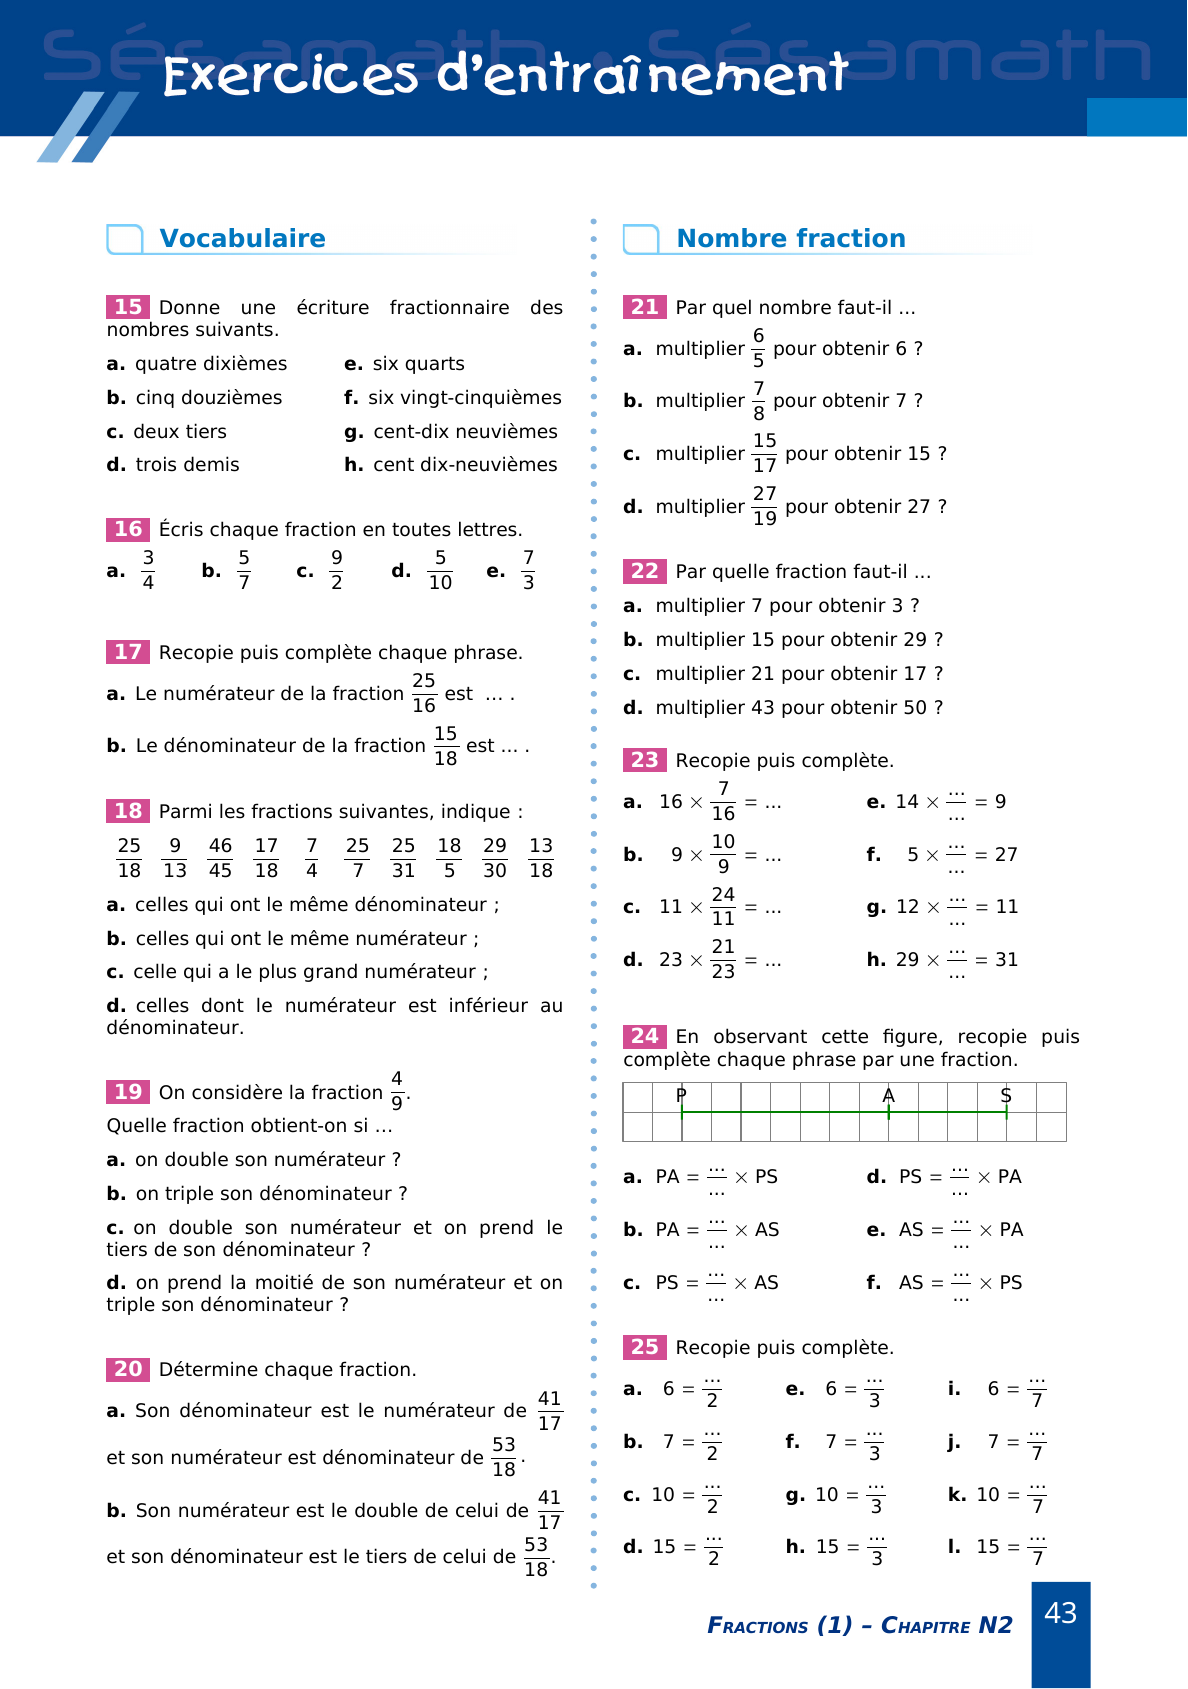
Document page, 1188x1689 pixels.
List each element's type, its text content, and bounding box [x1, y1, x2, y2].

list multiplier 15 pour obtenir 29 ? [623, 629, 1081, 651]
list quatre dixièmes [106, 353, 326, 375]
list Écris chaque fraction en toutes lettres. [150, 518, 564, 542]
list celle qui a le plus grand numérateur ; [106, 961, 564, 983]
list 6 = [623, 1366, 756, 1412]
list six vingt-cinquièmes [344, 387, 564, 409]
list Recopie puis complète chaque phrase. [150, 640, 564, 664]
text Vocabulaire [517, 224, 564, 254]
list Son dénominateur est le numérateur de et son numérateur est dénominateur de [106, 1388, 564, 1481]
text Nombre fraction [1034, 224, 1081, 254]
list on double son numérateur ? [106, 1149, 564, 1171]
list on double son numérateur et on prend le tiers de son dénominateur ? [106, 1217, 564, 1261]
list Recopie puis complète. [667, 748, 1081, 772]
list Le dénominateur de la fraction est ... . [106, 723, 564, 770]
list celles qui ont le même dénominateur ; [106, 894, 564, 916]
list Son numérateur est le double de celui de et son dénominateur est le tiers de celui de . [106, 1487, 564, 1581]
list trois demis [106, 454, 326, 476]
list Par quelle fraction faut-il ... [667, 559, 1081, 584]
list cent-dix neuvièmes [344, 421, 564, 442]
list six quarts [344, 353, 564, 375]
list 9 ×= ... [623, 831, 837, 878]
list multiplierpour obtenir 6 ? [623, 325, 1081, 372]
list PS =× PA [866, 1154, 1081, 1201]
list multiplier 43 pour obtenir 50 ? [623, 697, 1081, 719]
list En observant cette figure, recopie puis complète chaque phrase par une fraction. [623, 1024, 1081, 1071]
list 10 = [785, 1471, 918, 1518]
list 5 ×= 27 [866, 831, 1081, 878]
list on prend la moitié de son numérateur et on triple son dénominateur ? [106, 1272, 564, 1316]
list 23 ×= ... [623, 936, 837, 983]
list Par quel nombre faut‑il ... [667, 295, 1081, 319]
list 7 = [785, 1418, 918, 1465]
list 6 = [785, 1366, 918, 1412]
list multiplierpour obtenir 15 ? [623, 430, 1081, 477]
list 7 = [948, 1418, 1081, 1465]
list on triple son dénominateur ? [106, 1183, 564, 1205]
list 15 = [623, 1524, 756, 1571]
list PA =× AS [623, 1206, 837, 1253]
list Recopie puis complète. [667, 1335, 1081, 1360]
list 7 = [623, 1418, 756, 1465]
list On considère la fraction . Quelle fraction obtient-on si … [106, 1068, 564, 1137]
list 10 = [623, 1471, 756, 1518]
list Le numérateur de la fraction est … . [106, 670, 564, 717]
list Donne une écriture fractionnaire des nombres suivants. [106, 295, 564, 341]
list deux tiers [106, 421, 326, 442]
list cent dix‑neuvièmes [344, 454, 564, 476]
picture [622, 224, 1034, 255]
list celles dont le numérateur est inférieur au dénominateur. [106, 995, 564, 1039]
list cinq douzièmes [106, 387, 326, 409]
list AS =× PA [866, 1206, 1081, 1253]
list Détermine chaque fraction. [150, 1358, 564, 1382]
list 10 = [948, 1471, 1081, 1518]
list 16 ×= ... [623, 778, 837, 825]
list multiplierpour obtenir 27 ? [623, 483, 1081, 530]
list 29 ×= 31 [866, 936, 1081, 983]
list 6 = [948, 1366, 1081, 1412]
list celles qui ont le même numérateur ; [106, 928, 564, 949]
list 15 = [785, 1524, 918, 1571]
list 11 ×= ... [623, 884, 837, 931]
list 15 = [948, 1524, 1081, 1571]
list multiplier 7 pour obtenir 3 ? [623, 595, 1081, 617]
list multiplierpour obtenir 7 ? [623, 378, 1081, 424]
list PA =× PS [623, 1154, 837, 1201]
list multiplier 21 pour obtenir 17 ? [623, 663, 1081, 685]
picture [0, 0, 1187, 163]
picture [106, 224, 517, 255]
list 14 ×= 9 [866, 778, 1081, 825]
list Parmi les fractions suivantes, indique : [150, 799, 564, 823]
list AS =× PS [866, 1259, 1081, 1306]
list 12 ×= 11 [866, 884, 1081, 931]
list PS =× AS [623, 1259, 837, 1306]
